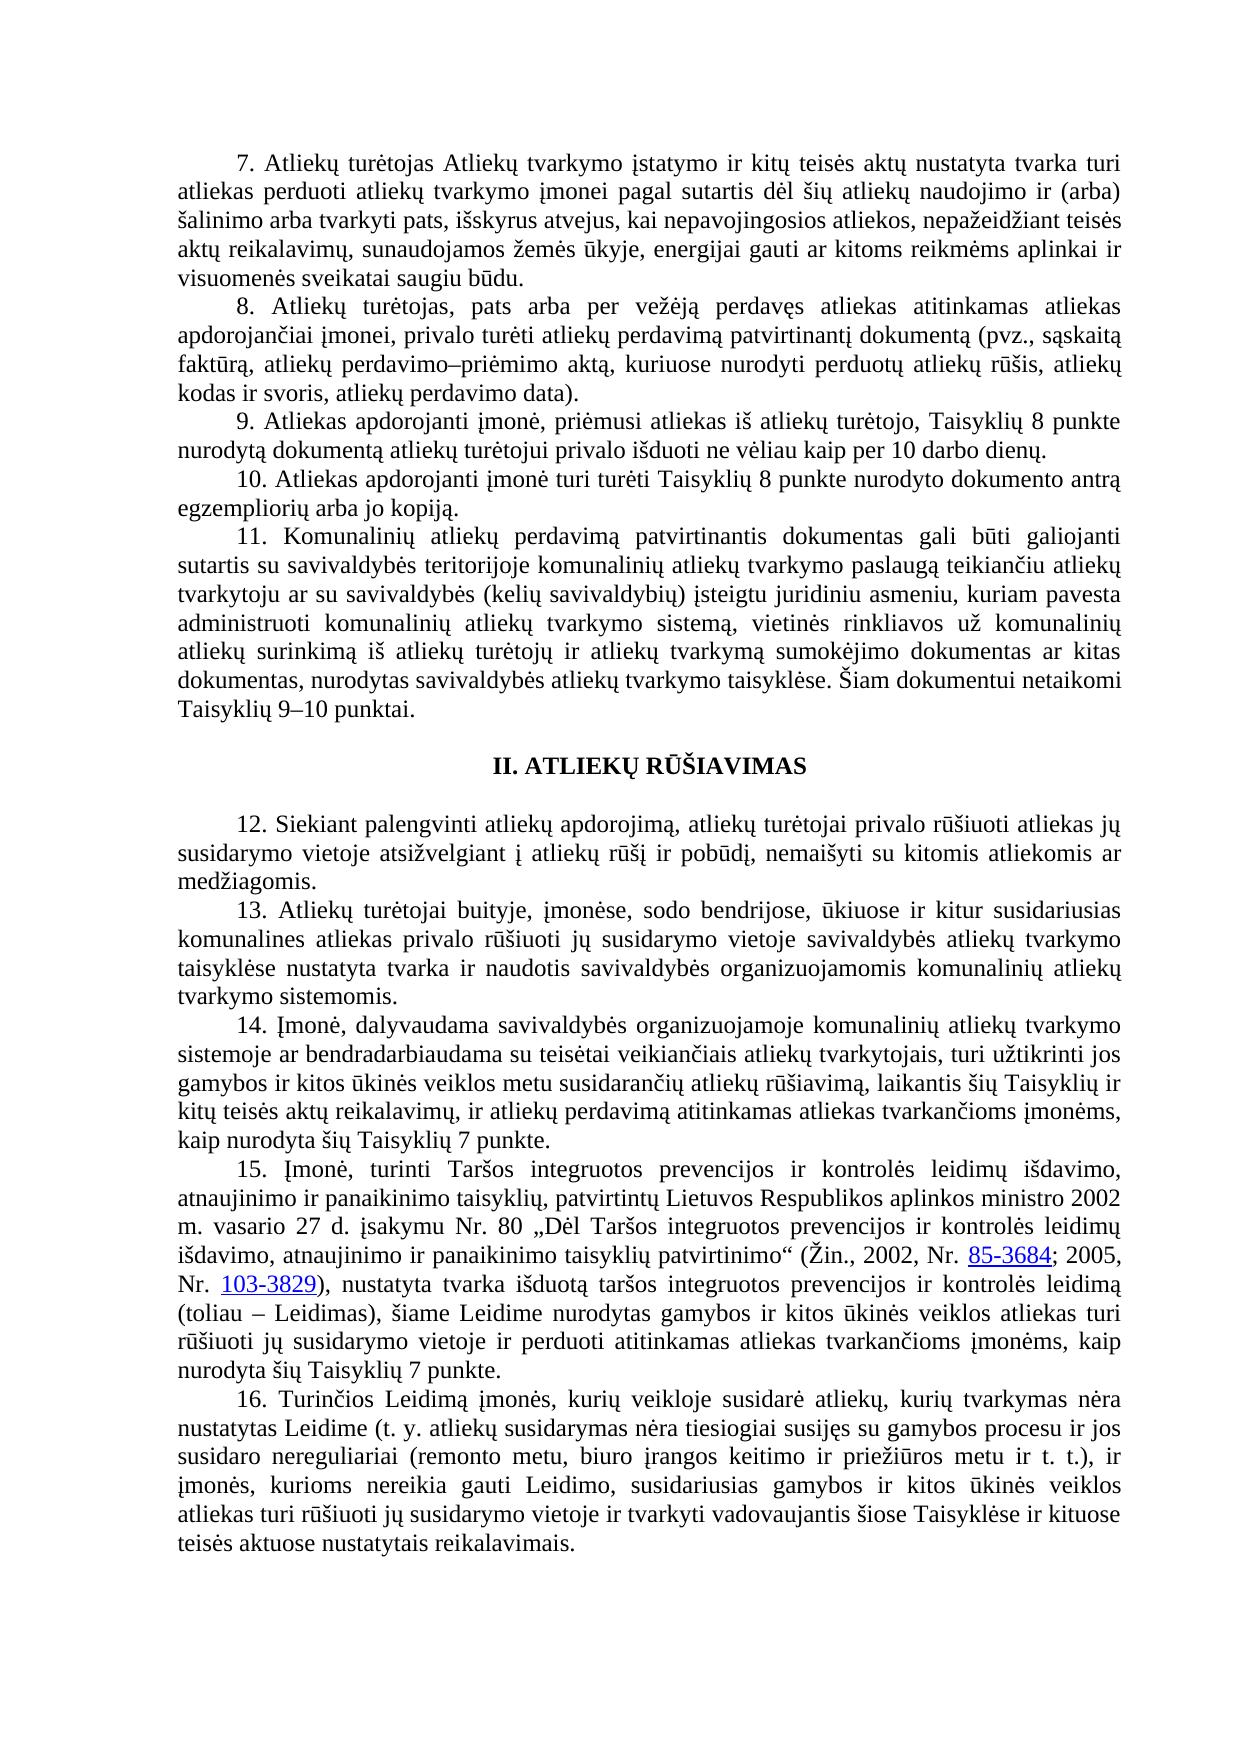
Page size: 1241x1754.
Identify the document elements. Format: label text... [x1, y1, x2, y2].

text 13. Atliekų turėtojai buityje, įmonėse, sodo bendrijose, ūkiuose ir kitur susidariusias komunalines atliekas privalo rūšiuoti jų susidarymo vietoje savivaldybės atliekų tvarkymo taisyklėse nustatyta tvarka ir naudotis savivaldybės organizuojamomis komunalinių atliekų tvarkymo sistemomis. [177, 895, 1122, 1010]
text 8. Atliekų turėtojas, pats arba per vežėją perdavęs atliekas atitinkamas atliekas apdorojančiai įmonei, privalo turėti atliekų perdavimą patvirtinantį dokumentą (pvz., sąskaitą faktūrą, atliekų perdavimo–priėmimo aktą, kuriuose nurodyti perduotų atliekų rūšis, atliekų kodas ir svoris, atliekų perdavimo data). [177, 291, 1122, 406]
text 7. Atliekų turėtojas Atliekų tvarkymo įstatymo ir kitų teisės aktų nustatyta tvarka turi atliekas perduoti atliekų tvarkymo įmonei pagal sutartis dėl šių atliekų naudojimo ir (arba) šalinimo arba tvarkyti pats, išskyrus atvejus, kai nepavojingosios atliekos, nepažeidžiant teisės aktų reikalavimų, sunaudojamos žemės ūkyje, energijai gauti ar kitoms reikmėms aplinkai ir visuomenės sveikatai saugiu būdu. [177, 148, 1122, 291]
text II. ATLIEKŲ RŪŠIAVIMAS [177, 751, 1122, 780]
text 10. Atliekas apdorojanti įmonė turi turėti Taisyklių 8 punkte nurodyto dokumento antrą egzempliorių arba jo kopiją. [177, 464, 1122, 521]
text 15. Įmonė, turinti Taršos integruotos prevencijos ir kontrolės leidimų išdavimo, atnaujinimo ir panaikinimo taisyklių, patvirtintų Lietuvos Respublikos aplinkos ministro 2002 m. vasario 27 d. įsakymu Nr. 80 „Dėl Taršos integruotos prevencijos ir kontrolės leidimų išdavimo, atnaujinimo ir panaikinimo taisyklių patvirtinimo“ (Žin., 2002, Nr. 85-3684; 2005, Nr. 103-3829), nustatyta tvarka išduotą taršos integruotos prevencijos ir kontrolės leidimą (toliau – Leidimas), šiame Leidime nurodytas gamybos ir kitos ūkinės veiklos atliekas turi rūšiuoti jų susidarymo vietoje ir perduoti atitinkamas atliekas tvarkančioms įmonėms, kaip nurodyta šių Taisyklių 7 punkte. [177, 1154, 1122, 1384]
text 16. Turinčios Leidimą įmonės, kurių veikloje susidarė atliekų, kurių tvarkymas nėra nustatytas Leidime (t. y. atliekų susidarymas nėra tiesiogiai susijęs su gamybos procesu ir jos susidaro nereguliariai (remonto metu, biuro įrangos keitimo ir priežiūros metu ir t. t.), ir įmonės, kurioms nereikia gauti Leidimo, susidariusias gamybos ir kitos ūkinės veiklos atliekas turi rūšiuoti jų susidarymo vietoje ir tvarkyti vadovaujantis šiose Taisyklėse ir kituose teisės aktuose nustatytais reikalavimais. [177, 1384, 1122, 1556]
text 9. Atliekas apdorojanti įmonė, priėmusi atliekas iš atliekų turėtojo, Taisyklių 8 punkte nurodytą dokumentą atliekų turėtojui privalo išduoti ne vėliau kaip per 10 darbo dienų. [177, 406, 1122, 464]
text 11. Komunalinių atliekų perdavimą patvirtinantis dokumentas gali būti galiojanti sutartis su savivaldybės teritorijoje komunalinių atliekų tvarkymo paslaugą teikiančiu atliekų tvarkytoju ar su savivaldybės (kelių savivaldybių) įsteigtu juridiniu asmeniu, kuriam pavesta administruoti komunalinių atliekų tvarkymo sistemą, vietinės rinkliavos už komunalinių atliekų surinkimą iš atliekų turėtojų ir atliekų tvarkymą sumokėjimo dokumentas ar kitas dokumentas, nurodytas savivaldybės atliekų tvarkymo taisyklėse. Šiam dokumentui netaikomi Taisyklių 9–10 punktai. [177, 521, 1122, 723]
text 12. Siekiant palengvinti atliekų apdorojimą, atliekų turėtojai privalo rūšiuoti atliekas jų susidarymo vietoje atsižvelgiant į atliekų rūšį ir pobūdį, nemaišyti su kitomis atliekomis ar medžiagomis. [177, 809, 1122, 895]
text 14. Įmonė, dalyvaudama savivaldybės organizuojamoje komunalinių atliekų tvarkymo sistemoje ar bendradarbiaudama su teisėtai veikiančiais atliekų tvarkytojais, turi užtikrinti jos gamybos ir kitos ūkinės veiklos metu susidarančių atliekų rūšiavimą, laikantis šių Taisyklių ir kitų teisės aktų reikalavimų, ir atliekų perdavimą atitinkamas atliekas tvarkančioms įmonėms, kaip nurodyta šių Taisyklių 7 punkte. [177, 1010, 1122, 1154]
